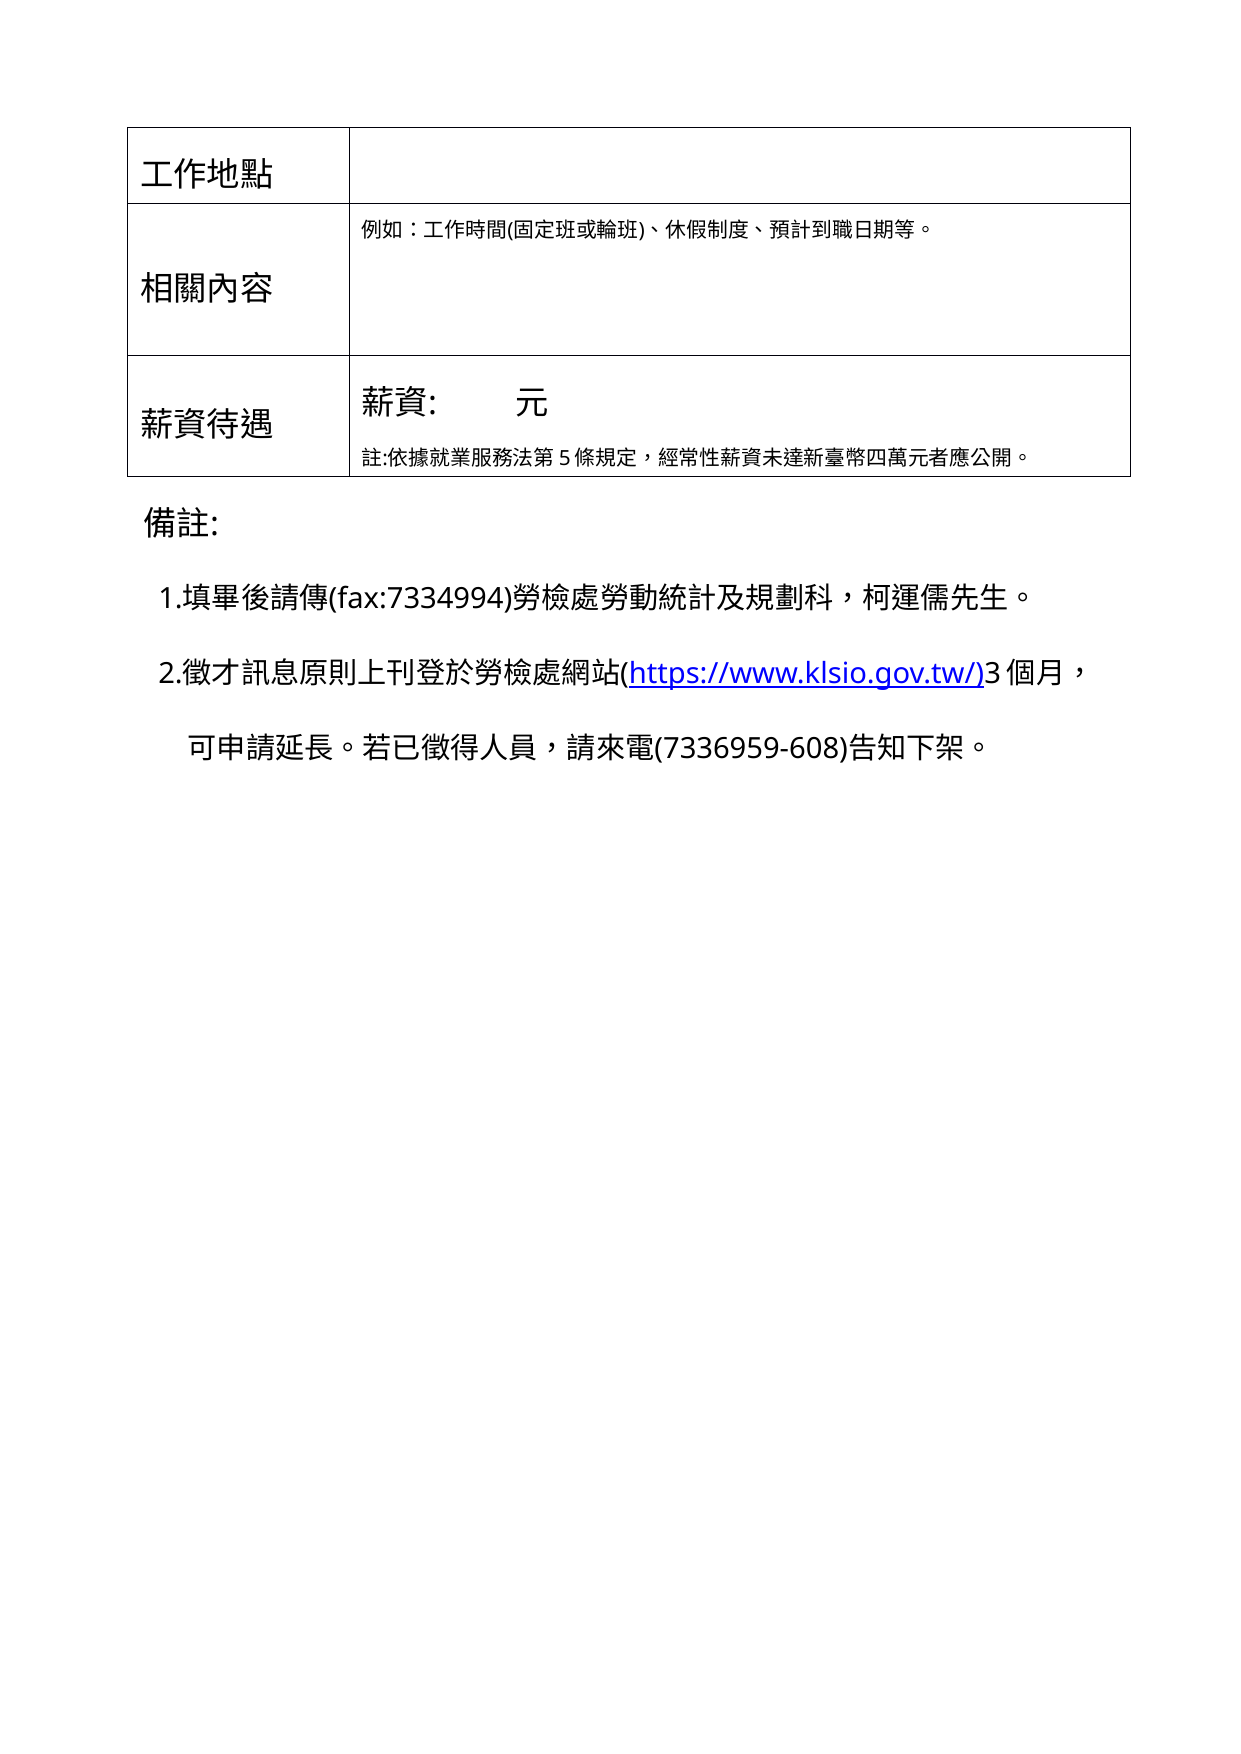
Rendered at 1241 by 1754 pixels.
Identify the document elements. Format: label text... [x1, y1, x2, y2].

table_cell [350, 128, 1130, 203]
text 備註: [143, 477, 1053, 552]
text 1.填畢後請傳(fax:7334994)勞檢處勞動統計及規劃科，柯運儒先生。 [158, 552, 1103, 627]
text 2.徵才訊息原則上刊登於勞檢處網站(https://www.klsio.gov.tw/)3個月，可申請延長。若已徵得人員，請來電(7336959-608)告知下架。 [158, 627, 1103, 777]
table_cell 工作地點 [128, 128, 349, 203]
table_cell 薪資待遇 [128, 356, 349, 476]
table_cell 例如：工作時間(固定班或輪班)、休假制度、預計到職日期等。 [350, 204, 1130, 355]
table_cell 薪資: 元 註:依據就業服務法第5條規定，經常性薪資未達新臺幣四萬元者應公開。 [350, 356, 1130, 476]
table_cell 相關內容 [128, 204, 349, 355]
